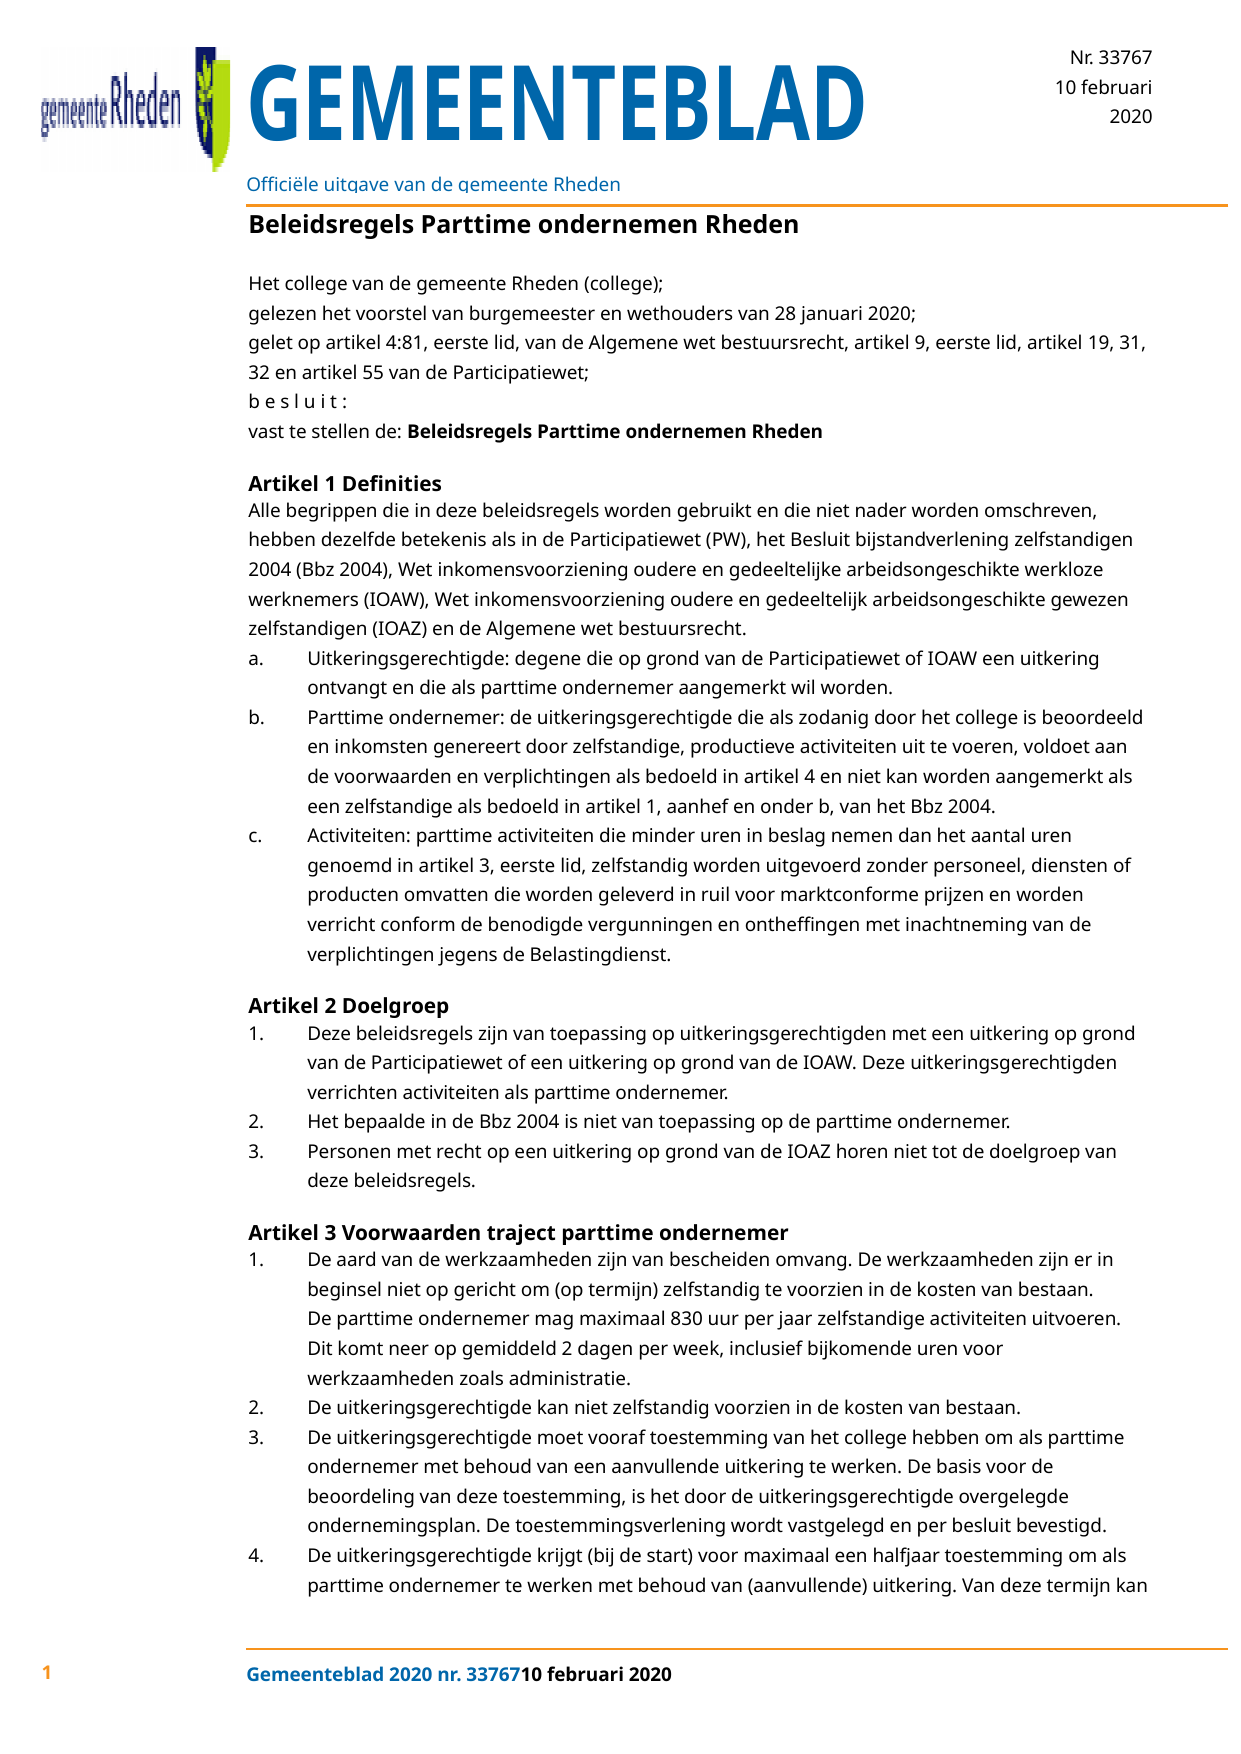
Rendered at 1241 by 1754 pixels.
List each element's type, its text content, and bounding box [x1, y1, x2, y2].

list Activiteiten: parttime activiteiten die minder uren in beslag nemen dan het aantal uren genoemd in artikel 3, eerste lid, zelfstandig worden uitgevoerd zonder personeel, diensten of producten omvatten die worden geleverd in ruil voor marktconforme prijzen en worden verricht conform de benodigde vergunningen en ontheffingen met inachtneming van de verplichtingen jegens de Belastingdienst. [248, 822, 1152, 967]
list Dit komt neer op gemiddeld 2 dagen per week, inclusief bijkomende uren voor werkzaamheden zoals administratie. [248, 1335, 1152, 1391]
text gelet op artikel 4:81, eerste lid, van de Algemene wet bestuursrecht, artikel 9, eerste lid, artikel 19, 31, 32 en artikel 55 van de Participatiewet; [248, 329, 1152, 385]
text b e s l u i t : [248, 389, 1152, 414]
list Het bepaalde in de Bbz 2004 is niet van toepassing op de parttime ondernemer. [248, 1108, 1152, 1134]
list De uitkeringsgerechtigde moet vooraf toestemming van het college hebben om als parttime ondernemer met behoud van een aanvullende uitkering te werken. De basis voor de beoordeling van deze toestemming, is het door de uitkeringsgerechtigde overgelegde ondernemingsplan. De toestemmingsverlening wordt vastgelegd en per besluit bevestigd. [248, 1424, 1152, 1538]
text Artikel 1 Definities [248, 469, 1152, 497]
list De uitkeringsgerechtigde krijgt (bij de start) voor maximaal een halfjaar toestemming om als parttime ondernemer te werken met behoud van (aanvullende) uitkering. Van deze termijn kan [248, 1542, 1152, 1598]
text Artikel 3 Voorwaarden traject parttime ondernemer [248, 1218, 1152, 1246]
text vast te stellen de: Beleidsregels Parttime ondernemen Rheden [248, 418, 1152, 444]
text Alle begrippen die in deze beleidsregels worden gebruikt en die niet nader worden omschreven, hebben dezelfde betekenis als in de Participatiewet (PW), het Besluit bijstandverlening zelfstandigen 2004 (Bbz 2004), Wet inkomensvoorziening oudere en gedeeltelijke arbeidsongeschikte werkloze werknemers (IOAW), Wet inkomensvoorziening oudere en gedeeltelijk arbeidsongeschikte gewezen zelfstandigen (IOAZ) en de Algemene wet bestuursrecht. [248, 497, 1152, 641]
picture [41, 47, 231, 172]
list De parttime ondernemer mag maximaal 830 uur per jaar zelfstandige activiteiten uitvoeren. [248, 1306, 1152, 1331]
list Uitkeringsgerechtigde: degene die op grond van de Participatiewet of IOAW een uitkering ontvangt en die als parttime ondernemer aangemerkt wil worden. [248, 645, 1152, 700]
text gelezen het voorstel van burgemeester en wethouders van 28 januari 2020; [248, 300, 1152, 326]
text Het college van de gemeente Rheden (college); [248, 270, 1152, 296]
list Personen met recht op een uitkering op grond van de IOAZ horen niet tot de doelgroep van deze beleidsregels. [248, 1138, 1152, 1193]
list Deze beleidsregels zijn van toepassing op uitkeringsgerechtigden met een uitkering op grond van de Participatiewet of een uitkering op grond van de IOAW. Deze uitkeringsgerechtigden verrichten activiteiten als parttime ondernemer. [248, 1020, 1152, 1104]
list Parttime ondernemer: de uitkeringsgerechtigde die als zodanig door het college is beoordeeld en inkomsten genereert door zelfstandige, productieve activiteiten uit te voeren, voldoet aan de voorwaarden en verplichtingen als bedoeld in artikel 4 en niet kan worden aangemerkt als een zelfstandige als bedoeld in artikel 1, aanhef en onder b, van het Bbz 2004. [248, 704, 1152, 819]
list De aard van de werkzaamheden zijn van bescheiden omvang. De werkzaamheden zijn er in beginsel niet op gericht om (op termijn) zelfstandig te voorzien in de kosten van bestaan. [248, 1246, 1152, 1302]
text Beleidsregels Parttime ondernemen Rheden [248, 207, 1152, 241]
text Artikel 2 Doelgroep [248, 991, 1152, 1020]
list De uitkeringsgerechtigde kan niet zelfstandig voorzien in de kosten van bestaan. [248, 1394, 1152, 1420]
